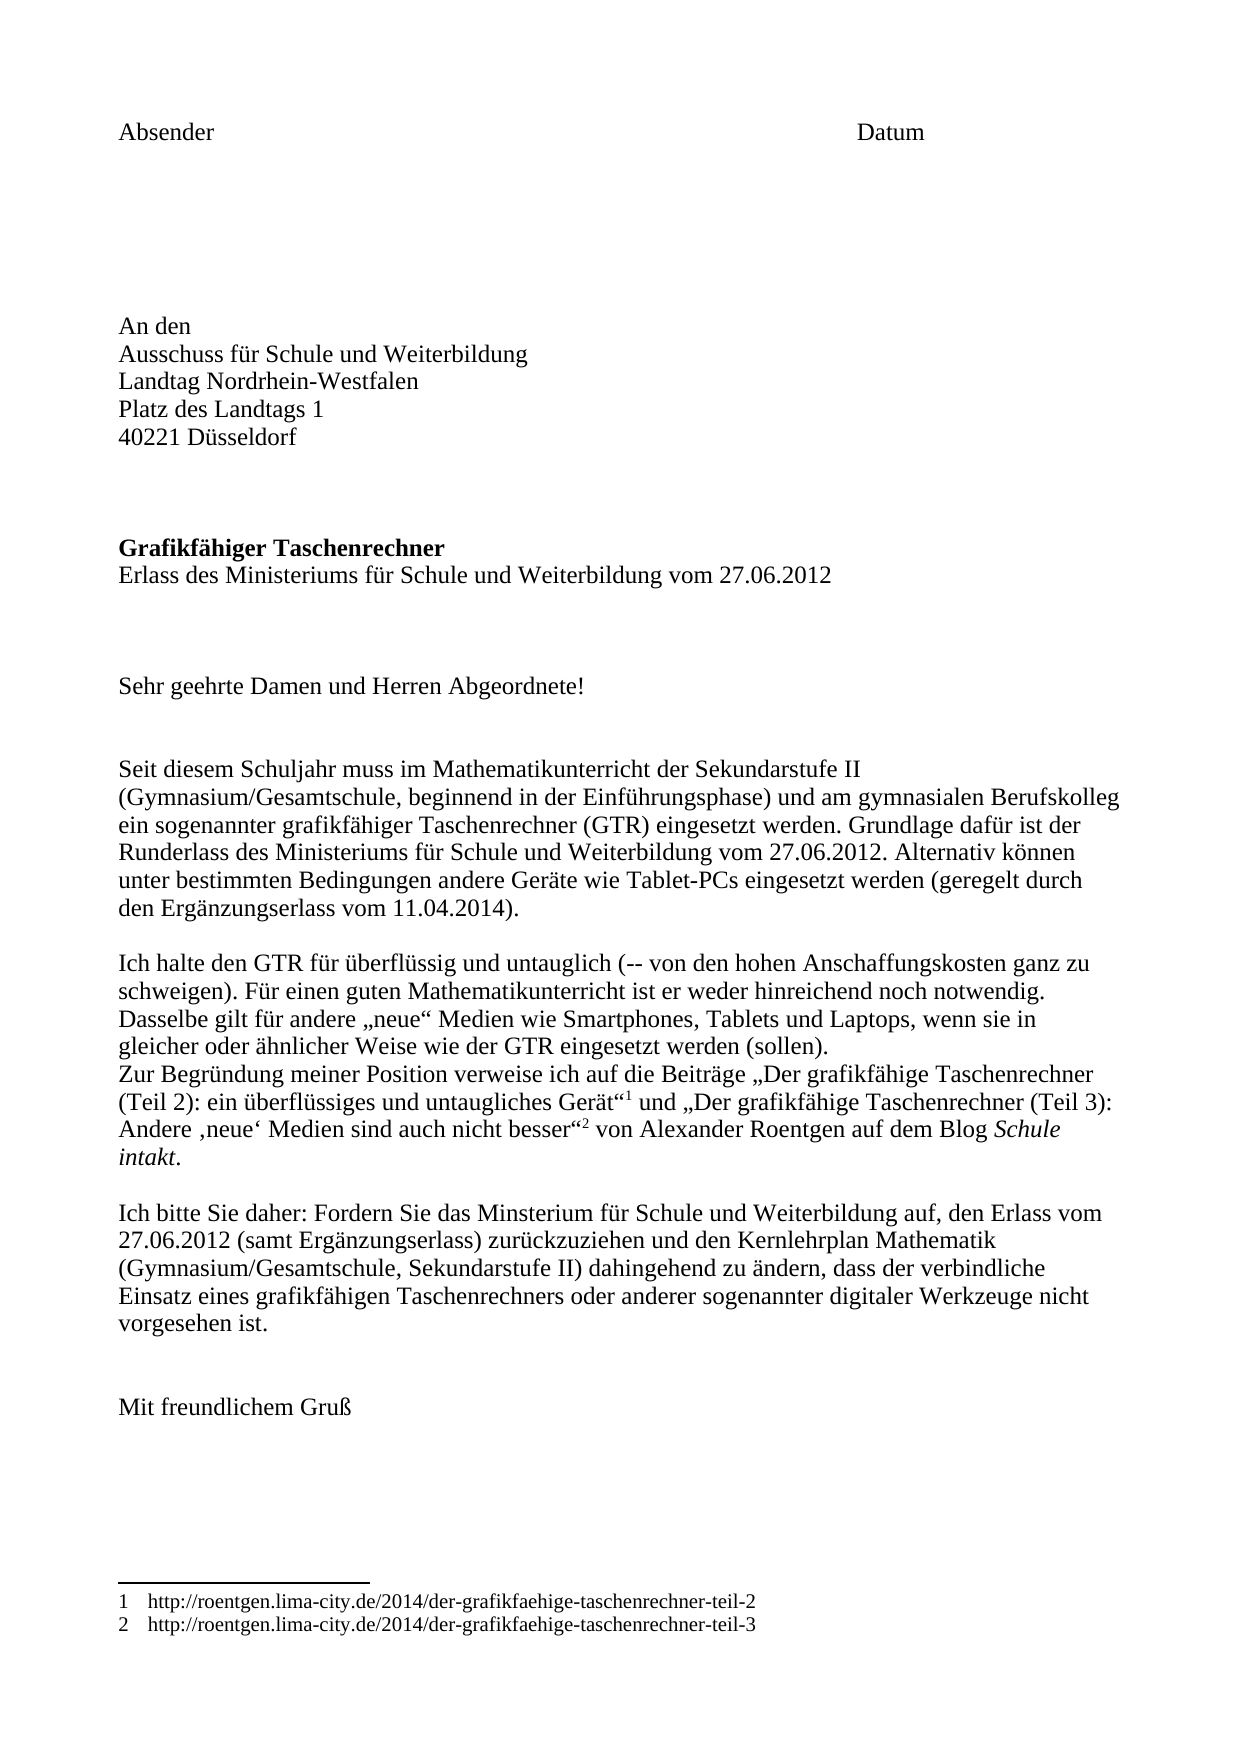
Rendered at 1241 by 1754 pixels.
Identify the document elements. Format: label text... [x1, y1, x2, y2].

text Grafikfähiger Taschenrechner [118, 534, 1122, 561]
text 40221 Düsseldorf [118, 423, 1122, 451]
text Landtag Nordrhein-Westfalen [118, 367, 1122, 395]
text Sehr geehrte Damen und Herren Abgeordnete! [118, 672, 1122, 700]
text Ausschuss für Schule und Weiterbildung [118, 340, 1122, 367]
text Platz des Landtags 1 [118, 395, 1122, 423]
text Mit freundlichem Gruß [118, 1393, 1122, 1420]
text An den [118, 312, 1122, 340]
text Zur Begründung meiner Position verweise ich auf die Beiträge „Der grafikfähige Taschenrechner (Teil 2): ein überflüssiges und untaugliches Gerät“ und „Der grafikfähige Taschenrechner (Teil 3): Andere ‚neue‘ Medien sind auch nicht besser“ von Alexander Roentgen auf dem Blog Schule intakt. [118, 1060, 1122, 1171]
text Ich bitte Sie daher: Fordern Sie das Minsterium für Schule und Weiterbildung auf, den Erlass vom 27.06.2012 (samt Ergänzungserlass) zurückzuziehen und den Kernlehrplan Mathematik (Gymnasium/Gesamtschule, Sekundarstufe II) dahingehend zu ändern, dass der verbindliche Einsatz eines grafikfähigen Taschenrechners oder anderer sogenannter digitaler Werkzeuge nicht vorgesehen ist. [118, 1199, 1122, 1337]
text http://roentgen.lima-city.de/2014/der-grafikfaehige-taschenrechner-teil-2 [118, 1589, 1122, 1613]
text Seit diesem Schuljahr muss im Mathematikunterricht der Sekundarstufe II (Gymnasium/Gesamtschule, beginnend in der Einführungsphase) und am gymnasialen Berufskolleg ein sogenannter grafikfähiger Taschenrechner (GTR) eingesetzt werden. Grundlage dafür ist der Runderlass des Ministeriums für Schule und Weiterbildung vom 27.06.2012. Alternativ können unter bestimmten Bedingungen andere Geräte wie Tablet-PCs eingesetzt werden (geregelt durch den Ergänzungserlass vom 11.04.2014). [118, 755, 1122, 922]
text Erlass des Ministeriums für Schule und Weiterbildung vom 27.06.2012 [118, 561, 1122, 589]
text Absender Datum [118, 118, 1122, 146]
text Ich halte den GTR für überflüssig und untauglich (-- von den hohen Anschaffungskosten ganz zu schweigen). Für einen guten Mathematikunterricht ist er weder hinreichend noch notwendig. Dasselbe gilt für andere „neue“ Medien wie Smartphones, Tablets und Laptops, wenn sie in gleicher oder ähnlicher Weise wie der GTR eingesetzt werden (sollen). [118, 949, 1122, 1060]
text http://roentgen.lima-city.de/2014/der-grafikfaehige-taschenrechner-teil-3 [118, 1613, 1122, 1636]
